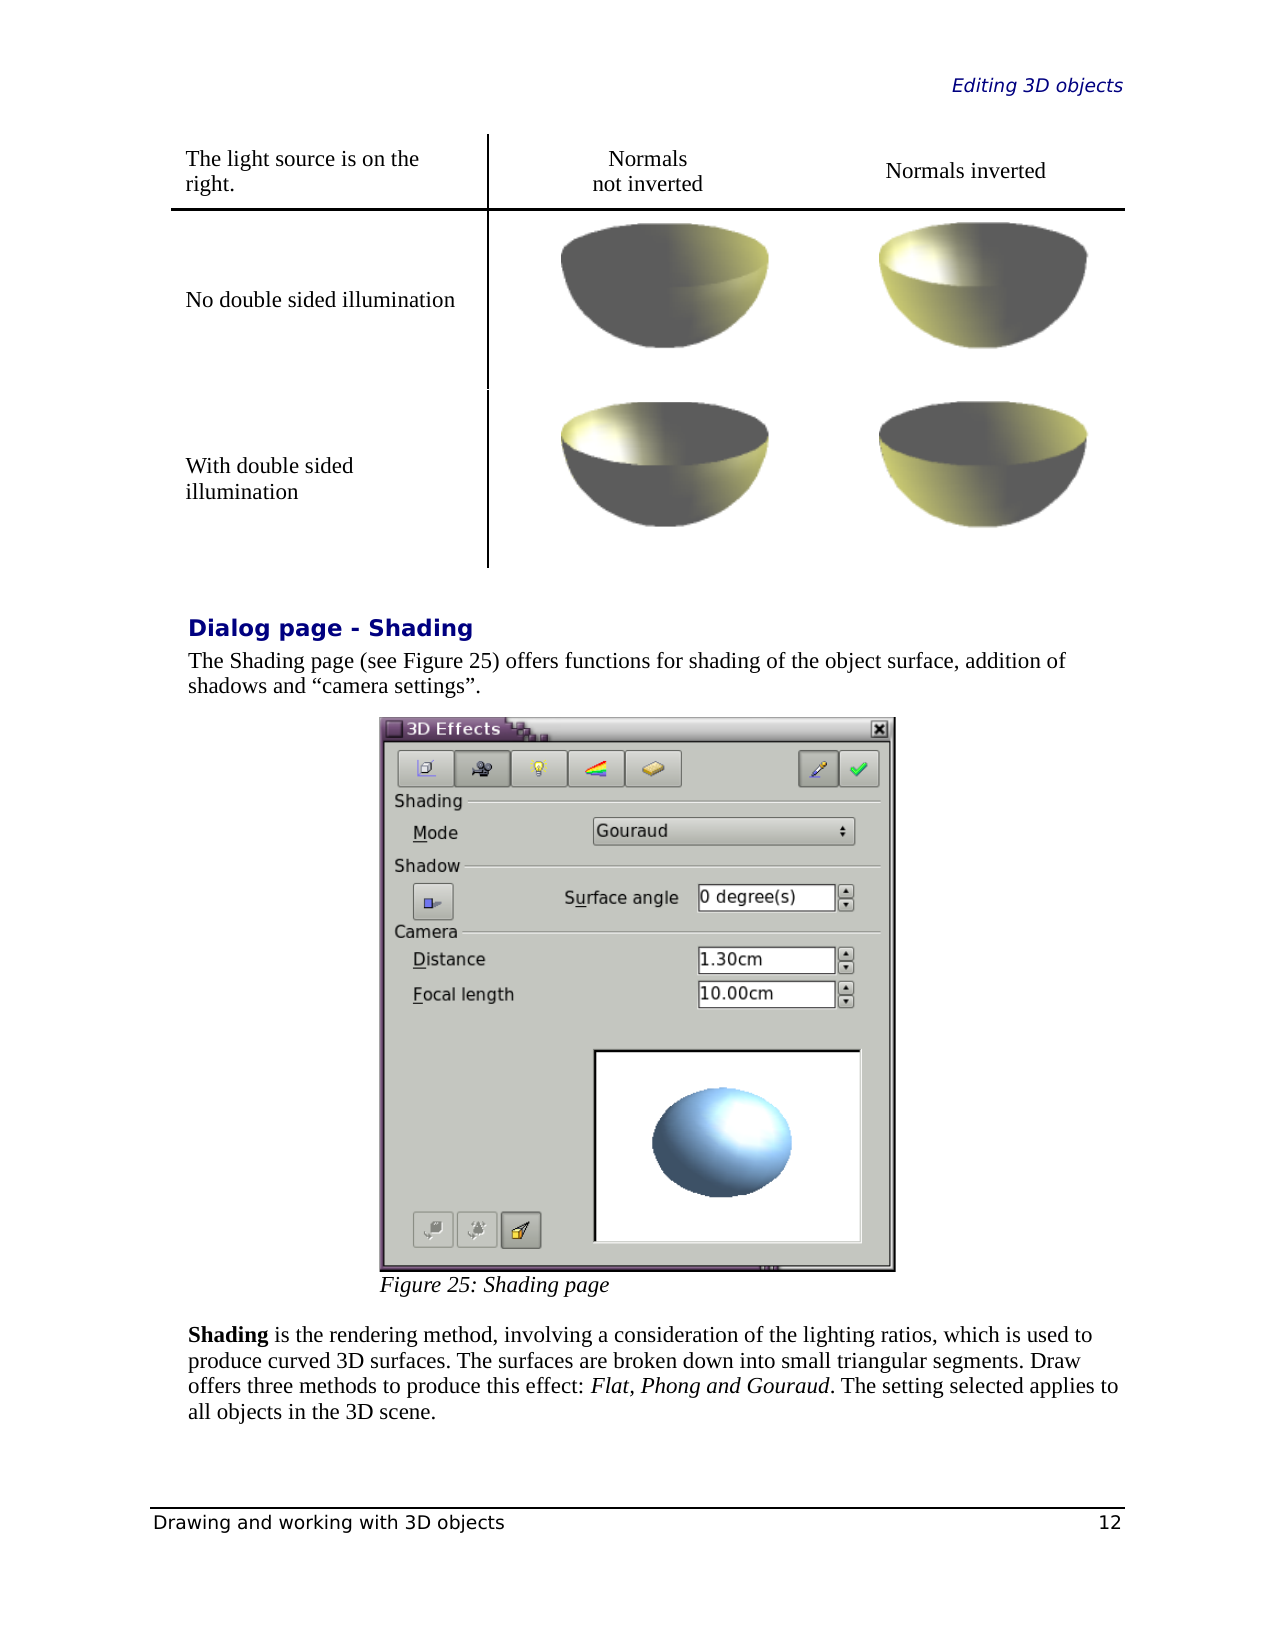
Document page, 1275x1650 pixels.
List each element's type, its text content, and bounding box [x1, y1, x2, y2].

picture [379, 717, 896, 1272]
table_header Normals inverted [807, 134, 1125, 208]
table_header Normals not inverted [489, 134, 807, 208]
text Figure 25: Shading page [379, 1272, 896, 1297]
table_cell With double sided illumination [171, 390, 487, 568]
table_header The light source is on the right. [171, 134, 487, 208]
subtitle Dialog page - Shading [188, 615, 1125, 642]
table_cell No double sided illumination [171, 211, 487, 389]
table_cell [807, 211, 1125, 389]
table_cell [489, 390, 807, 568]
table_cell [807, 390, 1125, 568]
text The Shading page (see Figure 25) offers functions for shading of the object surface, addition of shadows and “camera settings”. [188, 648, 1125, 699]
text Shading is the rendering method, involving a consideration of the lighting ratios, which is used to produce curved 3D surfaces. The surfaces are broken down into small triangular segments. Draw offers three methods to produce this effect: Flat, Phong and Gouraud. The setting selected applies to all objects in the 3D scene. [188, 1322, 1125, 1424]
table_cell [489, 211, 807, 389]
